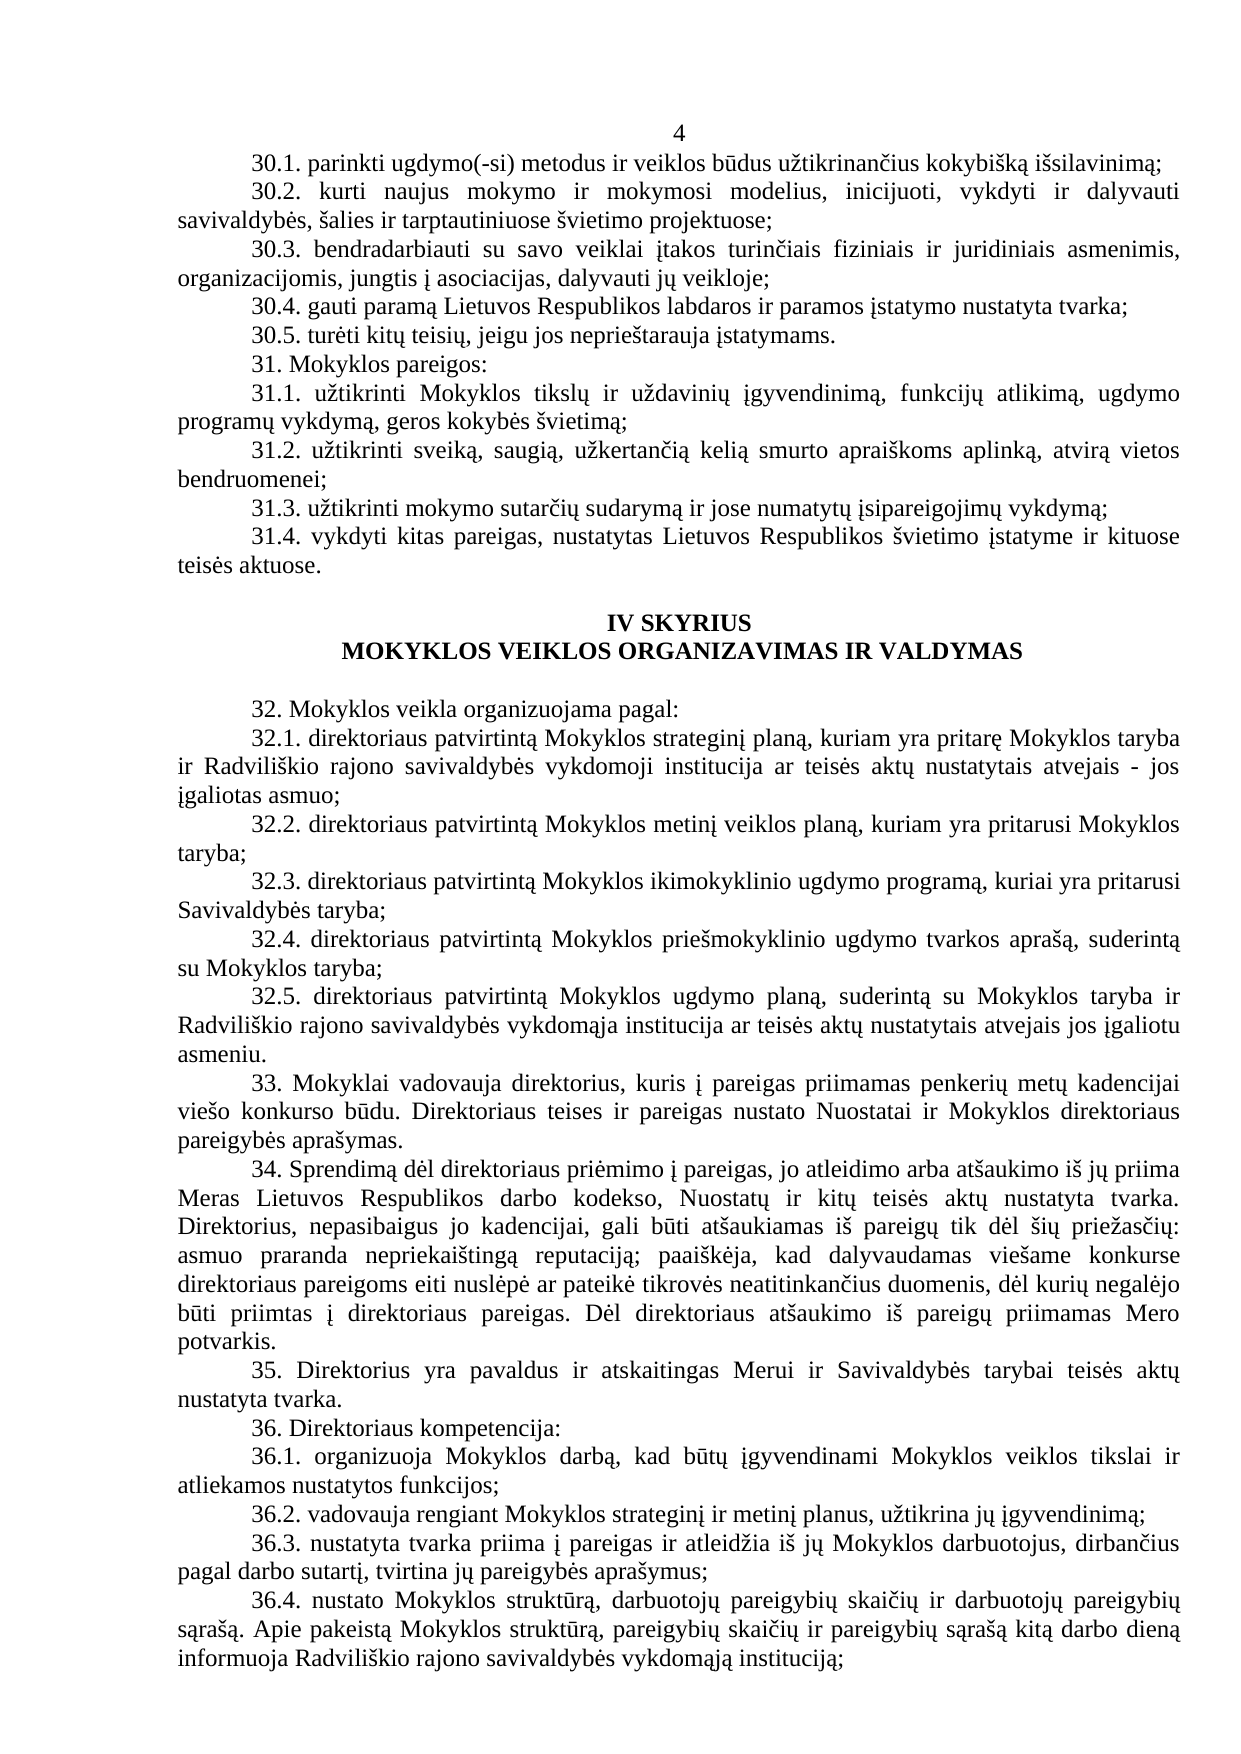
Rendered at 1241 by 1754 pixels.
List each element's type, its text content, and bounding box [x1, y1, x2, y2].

text 31.3. užtikrinti mokymo sutarčių sudarymą ir jose numatytų įsipareigojimų vykdymą; [177, 493, 1181, 521]
text 31.2. užtikrinti sveiką, saugią, užkertančią kelią smurto apraiškoms aplinką, atvirą vietos bendruomenei; [177, 435, 1181, 493]
text 33. Mokyklai vadovauja direktorius, kuris į pareigas priimamas penkerių metų kadencijai viešo konkurso būdu. Direktoriaus teises ir pareigas nustato Nuostatai ir Mokyklos direktoriaus pareigybės aprašymas. [177, 1068, 1181, 1154]
text MOKYKLOS VEIKLOS ORGANIZAVIMAS IR VALDYMAS [177, 636, 1181, 665]
text 36.4. nustato Mokyklos struktūrą, darbuotojų pareigybių skaičių ir darbuotojų pareigybių sąrašą. Apie pakeistą Mokyklos struktūrą, pareigybių skaičių ir pareigybių sąrašą kitą darbo dieną informuoja Radviliškio rajono savivaldybės vykdomąją instituciją; [177, 1585, 1181, 1671]
text 35. Direktorius yra pavaldus ir atskaitingas Merui ir Savivaldybės tarybai teisės aktų nustatyta tvarka. [177, 1355, 1181, 1413]
text 36.3. nustatyta tvarka priima į pareigas ir atleidžia iš jų Mokyklos darbuotojus, dirbančius pagal darbo sutartį, tvirtina jų pareigybės aprašymus; [177, 1528, 1181, 1585]
text 32.3. direktoriaus patvirtintą Mokyklos ikimokyklinio ugdymo programą, kuriai yra pritarusi Savivaldybės taryba; [177, 866, 1181, 924]
text 31. Mokyklos pareigos: [177, 349, 1181, 378]
text 32.5. direktoriaus patvirtintą Mokyklos ugdymo planą, suderintą su Mokyklos taryba ir Radviliškio rajono savivaldybės vykdomąja institucija ar teisės aktų nustatytais atvejais jos įgaliotu asmeniu. [177, 981, 1181, 1068]
text 31.1. užtikrinti Mokyklos tikslų ir uždavinių įgyvendinimą, funkcijų atlikimą, ugdymo programų vykdymą, geros kokybės švietimą; [177, 378, 1181, 435]
text 36.2. vadovauja rengiant Mokyklos strateginį ir metinį planus, užtikrina jų įgyvendinimą; [177, 1499, 1181, 1528]
text 36.1. organizuoja Mokyklos darbą, kad būtų įgyvendinami Mokyklos veiklos tikslai ir atliekamos nustatytos funkcijos; [177, 1441, 1181, 1499]
text 30.3. bendradarbiauti su savo veiklai įtakos turinčiais fiziniais ir juridiniais asmenimis, organizacijomis, jungtis į asociacijas, dalyvauti jų veikloje; [177, 234, 1181, 291]
text 32. Mokyklos veikla organizuojama pagal: [177, 694, 1181, 723]
text 32.2. direktoriaus patvirtintą Mokyklos metinį veiklos planą, kuriam yra pritarusi Mokyklos taryba; [177, 809, 1181, 866]
text 30.5. turėti kitų teisių, jeigu jos neprieštarauja įstatymams. [177, 320, 1181, 349]
text 32.4. direktoriaus patvirtintą Mokyklos priešmokyklinio ugdymo tvarkos aprašą, suderintą su Mokyklos taryba; [177, 924, 1181, 981]
text 31.4. vykdyti kitas pareigas, nustatytas Lietuvos Respublikos švietimo įstatyme ir kituose teisės aktuose. [177, 521, 1181, 579]
text 36. Direktoriaus kompetencija: [177, 1413, 1181, 1441]
text IV SKYRIUS [177, 608, 1181, 636]
text 34. Sprendimą dėl direktoriaus priėmimo į pareigas, jo atleidimo arba atšaukimo iš jų priima Meras Lietuvos Respublikos darbo kodekso, Nuostatų ir kitų teisės aktų nustatyta tvarka. Direktorius, nepasibaigus jo kadencijai, gali būti atšaukiamas iš pareigų tik dėl šių priežasčių: asmuo praranda nepriekaištingą reputaciją; paaiškėja, kad dalyvaudamas viešame konkurse direktoriaus pareigoms eiti nuslėpė ar pateikė tikrovės neatitinkančius duomenis, dėl kurių negalėjo būti priimtas į direktoriaus pareigas. Dėl direktoriaus atšaukimo iš pareigų priimamas Mero potvarkis. [177, 1154, 1181, 1355]
text 30.2. kurti naujus mokymo ir mokymosi modelius, inicijuoti, vykdyti ir dalyvauti savivaldybės, šalies ir tarptautiniuose švietimo projektuose; [177, 176, 1181, 234]
text 30.1. parinkti ugdymo(-si) metodus ir veiklos būdus užtikrinančius kokybišką išsilavinimą; [177, 148, 1181, 176]
text 30.4. gauti paramą Lietuvos Respublikos labdaros ir paramos įstatymo nustatyta tvarka; [177, 291, 1181, 320]
text 32.1. direktoriaus patvirtintą Mokyklos strateginį planą, kuriam yra pritarę Mokyklos taryba ir Radviliškio rajono savivaldybės vykdomoji institucija ar teisės aktų nustatytais atvejais - jos įgaliotas asmuo; [177, 723, 1181, 809]
